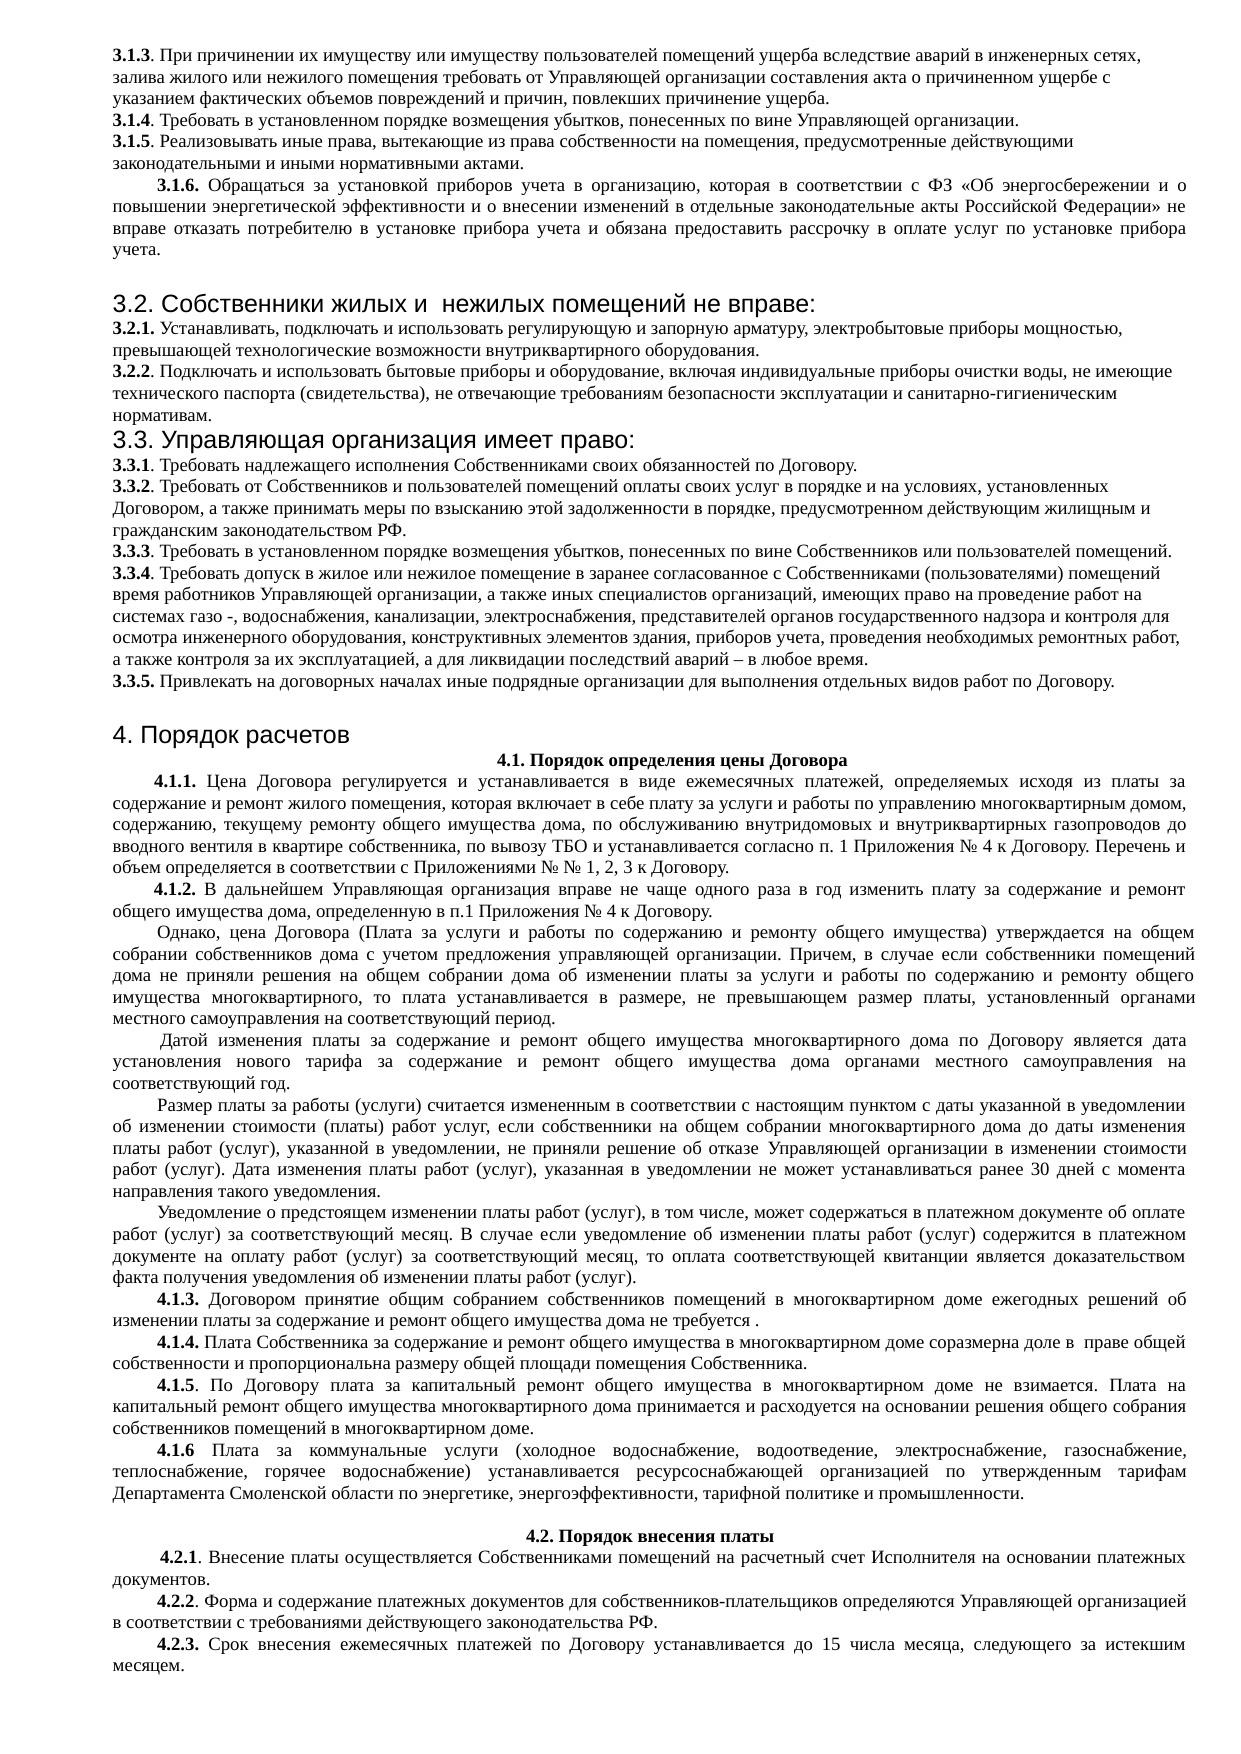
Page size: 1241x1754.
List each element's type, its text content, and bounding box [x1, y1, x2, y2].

text 4.1.4. Плата Собственника за содержание и ремонт общего имущества в многоквартирном доме соразмерна доле в праве общей собственности и пропорциональна размеру общей площади помещения Собственника. [112, 1331, 1188, 1374]
text Однако, цена Договора (Плата за услуги и работы по содержанию и ремонту общего имущества) утверждается на общем собрании собственников дома с учетом предложения управляющей организации. Причем, в случае если собственники помещений дома не приняли решения на общем собрании дома об изменении платы за услуги и работы по содержанию и ремонту общего имущества многоквартирного, то плата устанавливается в размере, не превышающем размер платы, установленный органами местного самоуправления на соответствующий период. [112, 921, 1197, 1029]
text 3.1.5. Реализовывать иные права, вытекающие из права собственности на помещения, предусмотренные действующими законодательными и иными нормативными актами. [112, 130, 1188, 173]
text 4.2.3. Срок внесения ежемесячных платежей по Договору устанавливается до 15 числа месяца, следующего за истекшим месяцем. [112, 1633, 1188, 1676]
text 4. Порядок расчетов [112, 720, 1188, 748]
text 3.1.4. Требовать в установленном порядке возмещения убытков, понесенных по вине Управляющей организации. [112, 109, 1188, 130]
text 3.1.3. При причинении их имуществу или имуществу пользователей помещений ущерба вследствие аварий в инженерных сетях, залива жилого или нежилого помещения требовать от Управляющей организации составления акта о причиненном ущербе с указанием фактических объемов повреждений и причин, повлекших причинение ущерба. [112, 44, 1188, 109]
text 4.2.1. Внесение платы осуществляется Собственниками помещений на расчетный счет Исполнителя на основании платежных документов. [112, 1546, 1188, 1589]
text 4.1.5. По Договору плата за капитальный ремонт общего имущества в многоквартирном доме не взимается. Плата на капитальный ремонт общего имущества многоквартирного дома принимается и расходуется на основании решения общего собрания собственников помещений в многоквартирном доме. [112, 1374, 1188, 1438]
text 3.1.6. Обращаться за установкой приборов учета в организацию, которая в соответствии с ФЗ «Об энергосбережении и о повышении энергетической эффективности и о внесении изменений в отдельные законодательные акты Российской Федерации» не вправе отказать потребителю в установке прибора учета и обязана предоставить рассрочку в оплате услуг по установке прибора учета. [112, 173, 1188, 260]
text Уведомление о предстоящем изменении платы работ (услуг), в том числе, может содержаться в платежном документе об оплате работ (услуг) за соответствующий месяц. В случае если уведомление об изменении платы работ (услуг) содержится в платежном документе на оплату работ (услуг) за соответствующий месяц, то оплата соответствующей квитанции является доказательством факта получения уведомления об изменении платы работ (услуг). [112, 1201, 1188, 1288]
text 3.3.1. Требовать надлежащего исполнения Собственниками своих обязанностей по Договору. [112, 454, 1188, 475]
text 3.2.2. Подключать и использовать бытовые приборы и оборудование, включая индивидуальные приборы очистки воды, не имеющие технического паспорта (свидетельства), не отвечающие требованиям безопасности эксплуатации и санитарно-гигиеническим нормативам. [112, 360, 1188, 425]
text 4.1.1. Цена Договора регулируется и устанавливается в виде ежемесячных платежей, определяемых исходя из платы за содержание и ремонт жилого помещения, которая включает в себе плату за услуги и работы по управлению многоквартирным домом, содержанию, текущему ремонту общего имущества дома, по обслуживанию внутридомовых и внутриквартирных газопроводов до вводного вентиля в квартире собственника, по вывозу ТБО и устанавливается согласно п. 1 Приложения № 4 к Договору. Перечень и объем определяется в соответствии с Приложениями № № 1, 2, 3 к Договору. [112, 770, 1188, 878]
text 4.1.6 Плата за коммунальные услуги (холодное водоснабжение, водоотведение, электроснабжение, газоснабжение, теплоснабжение, горячее водоснабжение) устанавливается ресурсоснабжающей организацией по утвержденным тарифам Департамента Смоленской области по энергетике, энергоэффективности, тарифной политике и промышленности. [112, 1438, 1188, 1503]
text 4.1.3. Договором принятие общим собранием собственников помещений в многоквартирном доме ежегодных решений об изменении платы за содержание и ремонт общего имущества дома не требуется . [112, 1288, 1188, 1331]
text 4.1.2. В дальнейшем Управляющая организация вправе не чаще одного раза в год изменить плату за содержание и ремонт общего имущества дома, определенную в п.1 Приложения № 4 к Договору. [112, 878, 1188, 921]
text Датой изменения платы за содержание и ремонт общего имущества многоквартирного дома по Договору является дата установления нового тарифа за содержание и ремонт общего имущества дома органами местного самоуправления на соответствующий год. [112, 1029, 1188, 1093]
text 3.2.1. Устанавливать, подключать и использовать регулирующую и запорную арматуру, электробытовые приборы мощностью, превышающей технологические возможности внутриквартирного оборудования. [112, 317, 1188, 360]
text 3.3.4. Требовать допуск в жилое или нежилое помещение в заранее согласованное с Собственниками (пользователями) помещений время работников Управляющей организации, а также иных специалистов организаций, имеющих право на проведение работ на системах газо -, водоснабжения, канализации, электроснабжения, представителей органов государственного надзора и контроля для осмотра инженерного оборудования, конструктивных элементов здания, приборов учета, проведения необходимых ремонтных работ, а также контроля за их эксплуатацией, а для ликвидации последствий аварий – в любое время. [112, 562, 1188, 669]
text 3.3. Управляющая организация имеет право: [112, 425, 1188, 454]
text 3.3.2. Требовать от Собственников и пользователей помещений оплаты своих услуг в порядке и на условиях, установленных Договором, а также принимать меры по взысканию этой задолженности в порядке, предусмотренном действующим жилищным и гражданским законодательством РФ. [112, 475, 1188, 540]
text 4.2. Порядок внесения платы [112, 1525, 1188, 1546]
text 3.3.3. Требовать в установленном порядке возмещения убытков, понесенных по вине Собственников или пользователей помещений. [112, 540, 1188, 562]
text 3.3.5. Привлекать на договорных началах иные подрядные организации для выполнения отдельных видов работ по Договору. [112, 669, 1188, 691]
text 3.2. Собственники жилых и нежилых помещений не вправе: [112, 288, 1188, 317]
text 4.2.2. Форма и содержание платежных документов для собственников-плательщиков определяются Управляющей организацией в соответствии с требованиями действующего законодательства РФ. [112, 1589, 1188, 1633]
text Размер платы за работы (услуги) считается измененным в соответствии с настоящим пунктом с даты указанной в уведомлении об изменении стоимости (платы) работ услуг, если собственники на общем собрании многоквартирного дома до даты изменения платы работ (услуг), указанной в уведомлении, не приняли решение об отказе Управляющей организации в изменении стоимости работ (услуг). Дата изменения платы работ (услуг), указанная в уведомлении не может устанавливаться ранее 30 дней с момента направления такого уведомления. [112, 1093, 1188, 1201]
text 4.1. Порядок определения цены Договора [112, 748, 1188, 770]
